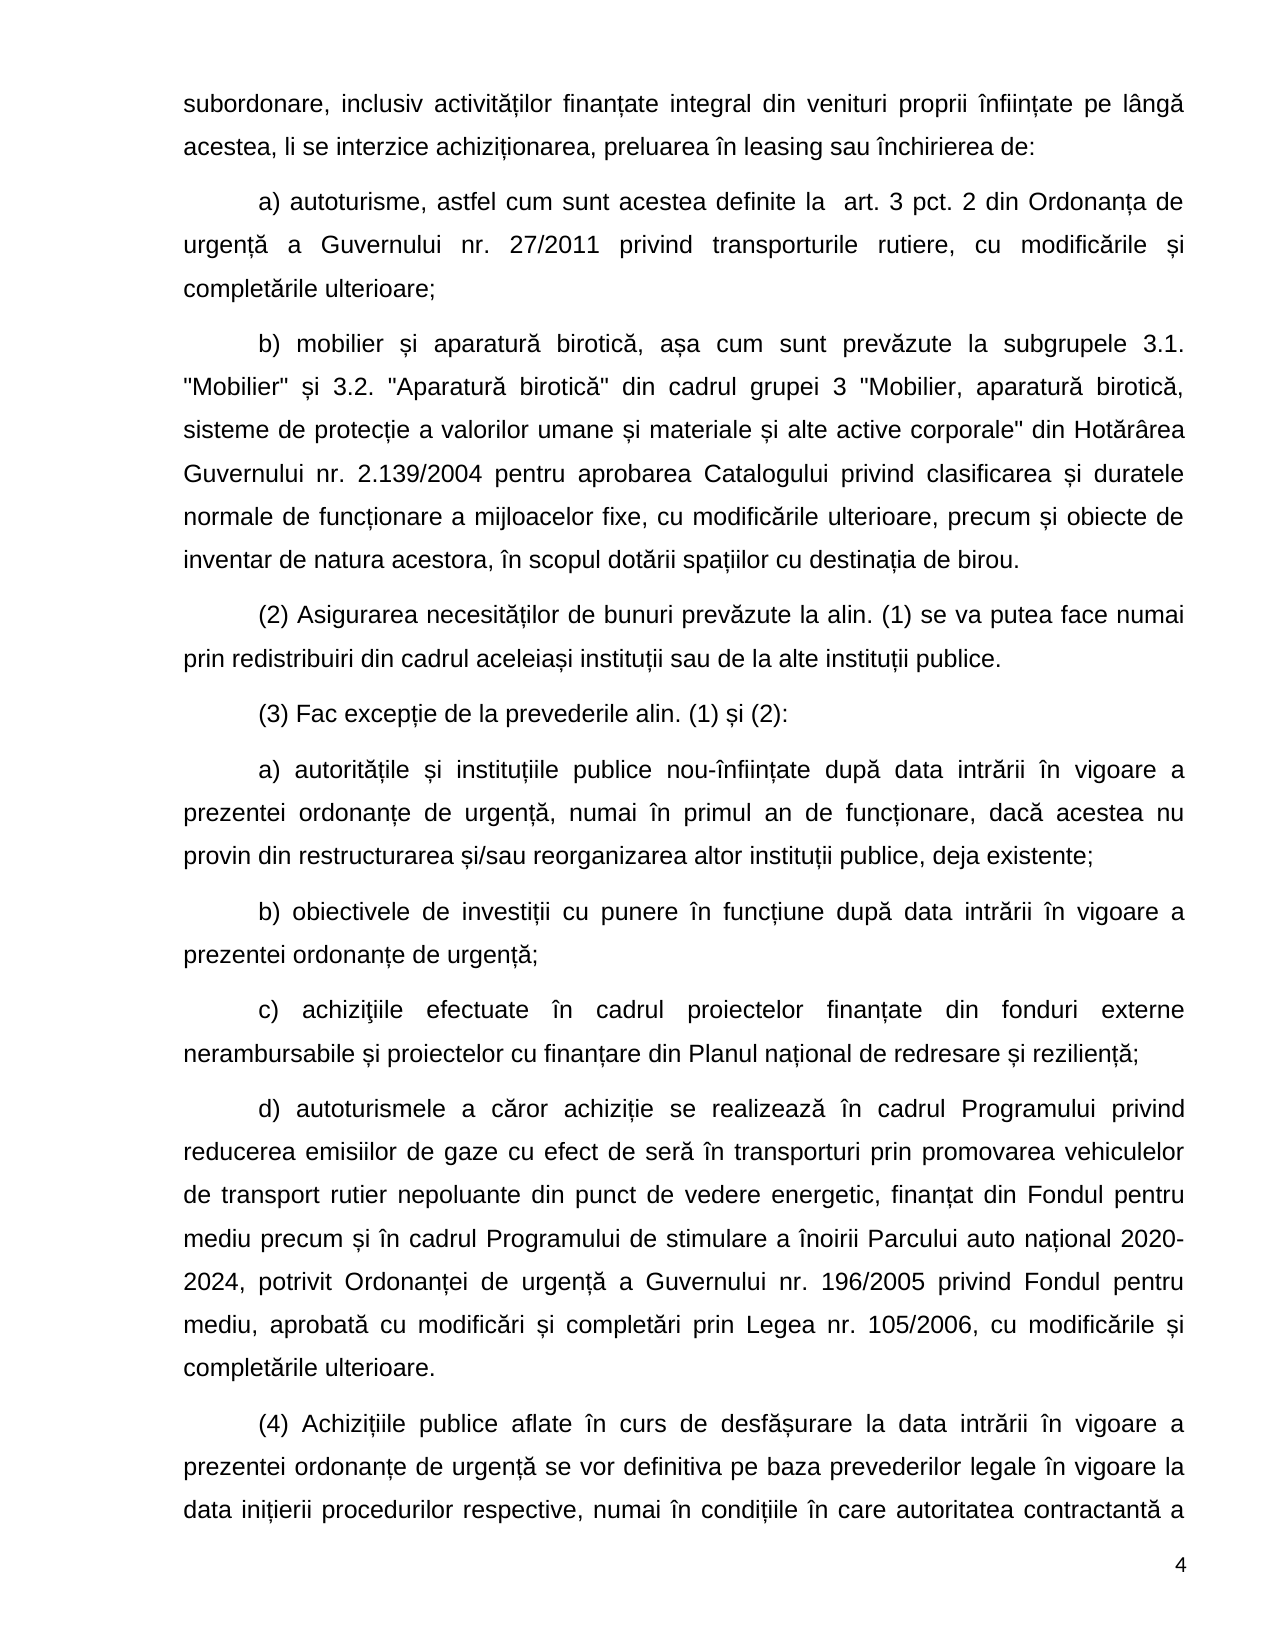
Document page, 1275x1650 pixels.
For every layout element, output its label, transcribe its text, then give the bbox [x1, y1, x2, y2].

text b) mobilier și aparatură birotică, așa cum sunt prevăzute la subgrupele 3.1. "Mobilier" și 3.2. "Aparatură birotică" din cadrul grupei 3 "Mobilier, aparatură birotică, sisteme de protecție a valorilor umane și materiale și alte active corporale" din Hotărârea Guvernului nr. 2.139/2004 pentru aprobarea Catalogului privind clasificarea și duratele normale de funcționare a mijloacelor fixe, cu modificările ulterioare, precum și obiecte de inventar de natura acestora, în scopul dotării spațiilor cu destinația de birou. [183, 329, 1186, 574]
text d) autoturismele a căror achiziție se realizează în cadrul Programului privind reducerea emisiilor de gaze cu efect de seră în transporturi prin promovarea vehiculelor de transport rutier nepoluante din punct de vedere energetic, finanțat din Fondul pentru mediu precum și în cadrul Programului de stimulare a înoirii Parcului auto național 2020-2024, potrivit Ordonanței de urgență a Guvernului nr. 196/2005 privind Fondul pentru mediu, aprobată cu modificări și completări prin Legea nr. 105/2006, cu modificările și completările ulterioare. [183, 1094, 1186, 1382]
text (3) Fac excepție de la prevederile alin. (1) și (2): [183, 699, 1186, 728]
text a) autoturisme, astfel cum sunt acestea definite la art. 3 pct. 2 din Ordonanța de urgență a Guvernului nr. 27/2011 privind transporturile rutiere, cu modificările și completările ulterioare; [183, 187, 1186, 302]
text (4) Achizițiile publice aflate în curs de desfășurare la data intrării în vigoare a prezentei ordonanțe de urgență se vor definitiva pe baza prevederilor legale în vigoare la data inițierii procedurilor respective, numai în condițiile în care autoritatea contractantă a [183, 1409, 1186, 1524]
text subordonare, inclusiv activităților finanțate integral din venituri proprii înființate pe lângă acestea, li se interzice achiziționarea, preluarea în leasing sau închirierea de: [183, 89, 1186, 161]
text (2) Asigurarea necesităților de bunuri prevăzute la alin. (1) se va putea face numai prin redistribuiri din cadrul aceleiași instituții sau de la alte instituții publice. [183, 601, 1186, 672]
text a) autoritățile și instituțiile publice nou-înființate după data intrării în vigoare a prezentei ordonanțe de urgență, numai în primul an de funcționare, dacă acestea nu provin din restructurarea și/sau reorganizarea altor instituții publice, deja existente; [183, 755, 1186, 870]
text b) obiectivele de investiții cu punere în funcțiune după data intrării în vigoare a prezentei ordonanțe de urgență; [183, 897, 1186, 969]
text c) achiziţiile efectuate în cadrul proiectelor finanțate din fonduri externe nerambursabile și proiectelor cu finanțare din Planul național de redresare și reziliență; [183, 996, 1186, 1067]
